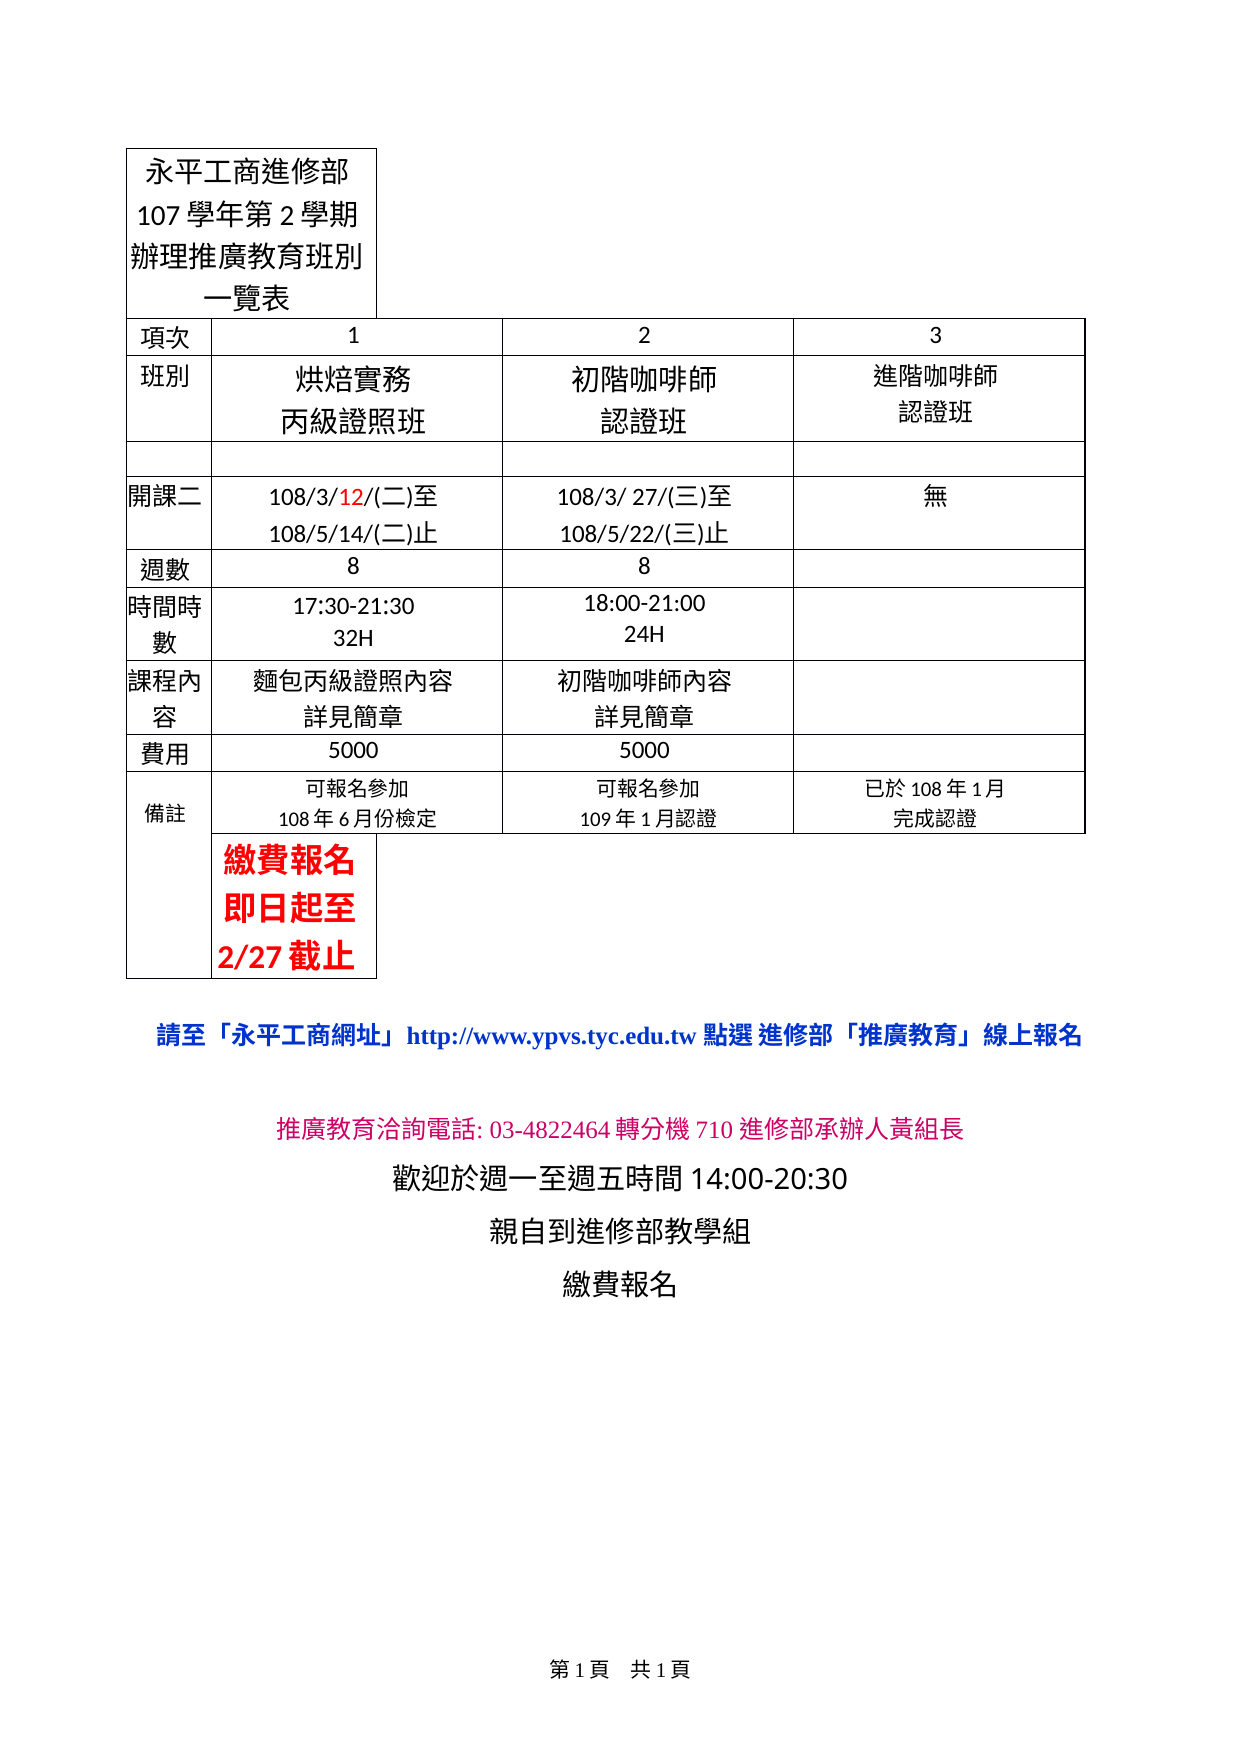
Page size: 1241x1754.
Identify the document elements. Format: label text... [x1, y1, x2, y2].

table_cell 8 [503, 550, 793, 587]
table_cell 繳費報名即日起至2/27截止 [212, 834, 376, 978]
table_cell [212, 442, 502, 476]
table_cell [794, 735, 1084, 771]
table_cell 2 [503, 319, 793, 355]
table_cell 初階咖啡師 認證班 [503, 356, 793, 441]
text 歡迎於週一至週五時間14:00-20:30 [118, 1155, 1122, 1198]
text 推廣教育洽詢電話: 03-4822464轉分機710 進修部承辦人黃組長 [118, 1110, 1122, 1146]
table_cell 麵包丙級證照內容 詳見簡章 [212, 661, 502, 734]
table_cell 可報名參加 108年6月份檢定 [212, 772, 502, 832]
table_cell 1 [212, 319, 502, 355]
table_cell 已於108年1月 完成認證 [794, 772, 1084, 832]
table_cell [127, 442, 211, 476]
text 請至「永平工商網址」http://www.ypvs.tyc.edu.tw 點選 進修部「推廣教育」線上報名 [118, 1015, 1122, 1051]
table_cell [794, 550, 1084, 587]
table_cell 班別 [127, 356, 211, 441]
table_cell 週數 [127, 550, 211, 587]
table_cell 初階咖啡師內容 詳見簡章 [503, 661, 793, 734]
table_cell [794, 588, 1084, 660]
table_cell 5000 [212, 735, 502, 771]
table_cell 費用 [127, 735, 211, 771]
text 親自到進修部教學組 [118, 1208, 1122, 1251]
table_cell 3 [794, 319, 1084, 355]
table_cell [794, 442, 1084, 476]
table_cell 5000 [503, 735, 793, 771]
table_cell 開課二 [127, 477, 211, 549]
table_cell 烘焙實務 丙級證照班 [212, 356, 502, 441]
table_cell 無 [794, 477, 1084, 549]
table_cell 108/3/12/(二)至 108/5/14/(二)止 [212, 477, 502, 549]
text 繳費報名 [118, 1261, 1122, 1303]
table_cell 17:30-21:30 32H [212, 588, 502, 660]
table_cell 可報名參加 109年1月認證 [503, 772, 793, 832]
table_cell 備註 [127, 772, 211, 978]
table_cell 課程內容 [127, 661, 211, 734]
table_cell 108/3/ 27/(三)至108/5/22/(三)止 [503, 477, 793, 549]
table_cell 時間時數 [127, 588, 211, 660]
table_cell 項次 [127, 319, 211, 355]
table_cell [794, 661, 1084, 734]
table_cell [503, 442, 793, 476]
table_cell 18:00-21:00 24H [503, 588, 793, 660]
table_header 永平工商進修部107學年第2學期 辦理推廣教育班別一覽表 [127, 149, 376, 318]
table_cell 8 [212, 550, 502, 587]
table_cell 進階咖啡師 認證班 [794, 356, 1084, 441]
